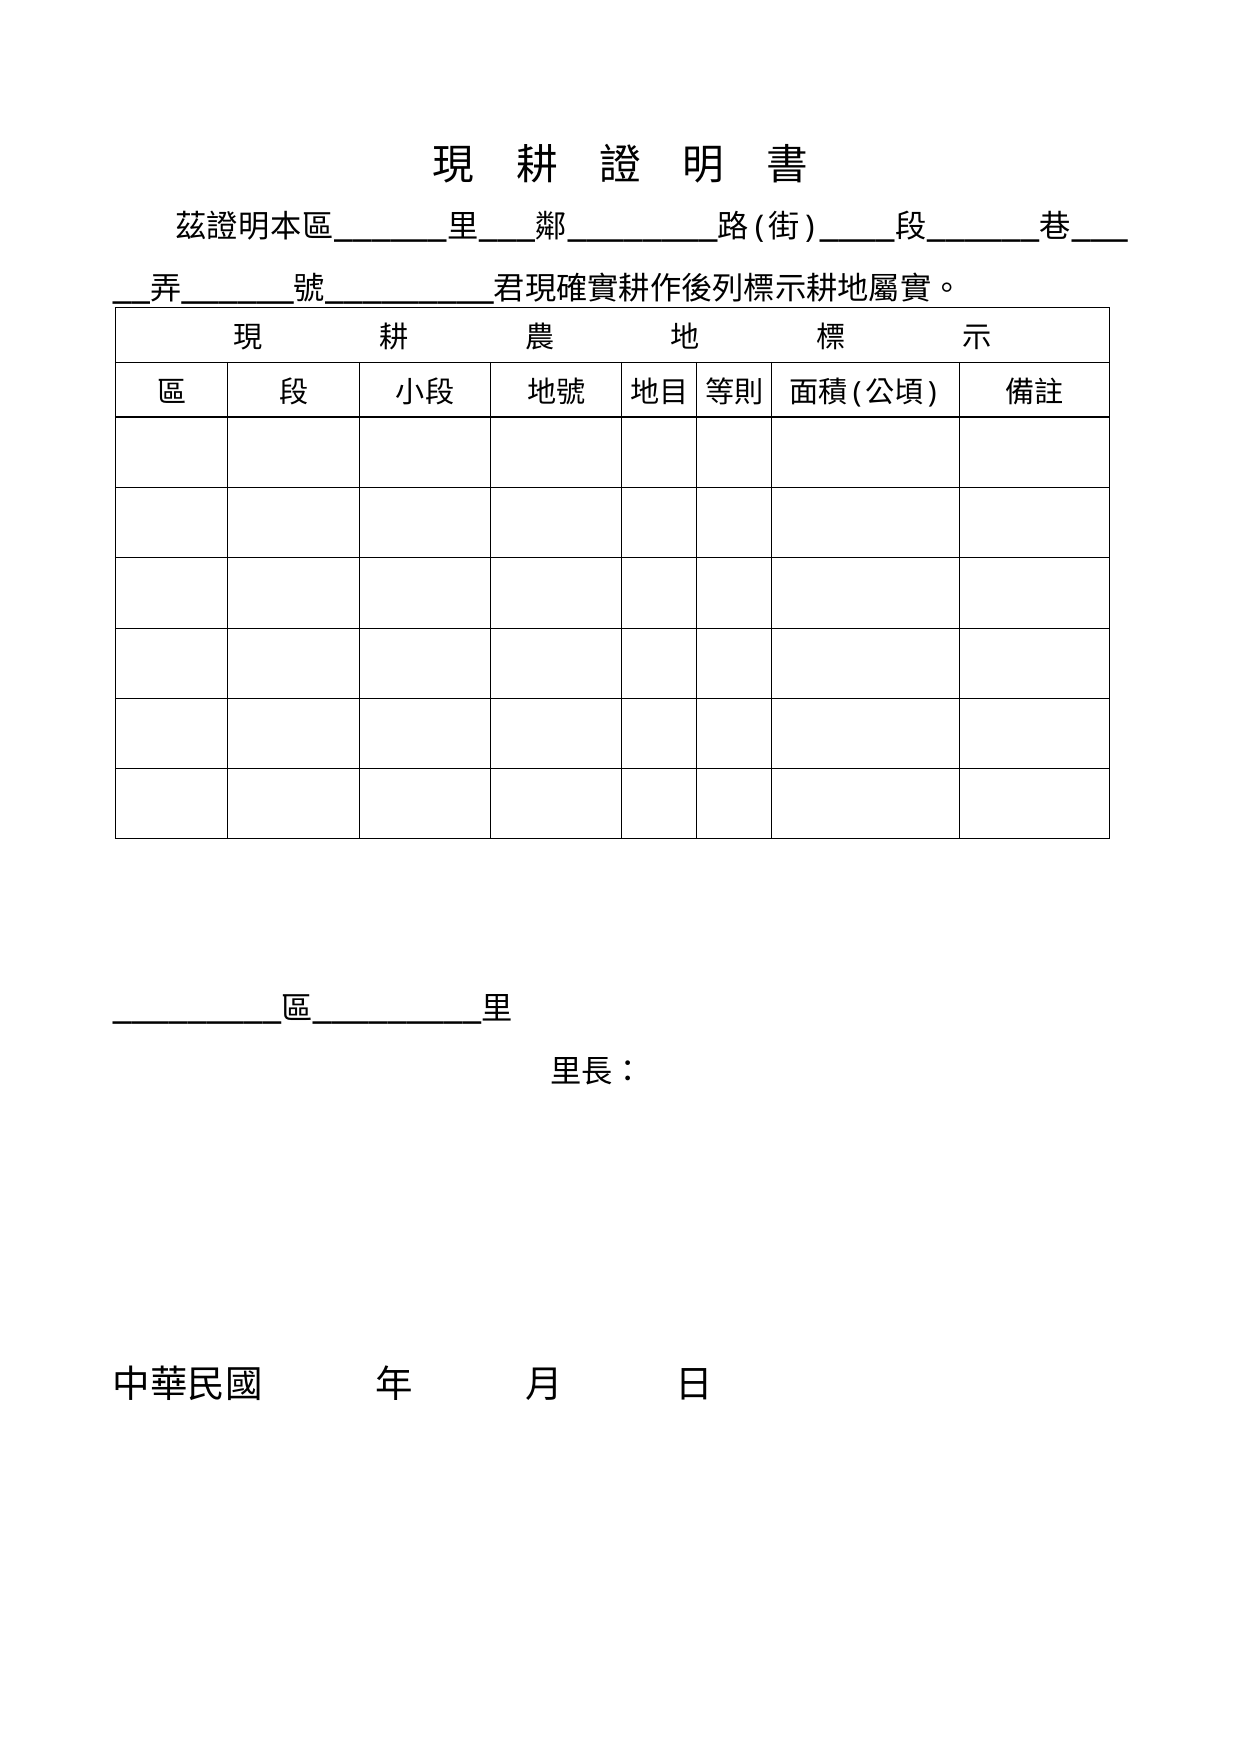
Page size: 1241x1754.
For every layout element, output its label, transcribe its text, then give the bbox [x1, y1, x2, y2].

table_cell [960, 558, 1109, 627]
table_cell [228, 488, 359, 557]
table_cell [491, 629, 621, 698]
table_cell [360, 558, 490, 627]
table_cell [697, 488, 771, 557]
table_cell [491, 699, 621, 768]
table_cell [491, 488, 621, 557]
table_cell [772, 699, 959, 768]
table_cell [960, 699, 1109, 768]
table_cell [772, 488, 959, 557]
table_cell [360, 769, 490, 838]
table_cell [228, 418, 359, 487]
table_cell 地目 [622, 363, 696, 416]
text 茲證明本區______里___鄰________路(街)____段______巷_____弄______號_________君現確實耕作後列標示耕地屬實。 [112, 182, 1128, 307]
table_cell [697, 769, 771, 838]
table_cell [622, 418, 696, 487]
table_cell [622, 769, 696, 838]
table_cell [697, 699, 771, 768]
table_cell [960, 488, 1109, 557]
table_cell 等則 [697, 363, 771, 416]
table_cell [228, 629, 359, 698]
table_cell [772, 769, 959, 838]
table_cell [116, 629, 227, 698]
text 中華民國 年 月 日 [112, 1339, 1128, 1402]
table_cell [772, 418, 959, 487]
table_cell [360, 418, 490, 487]
table_header 現 耕 農 地 標 示 [116, 308, 1109, 362]
table_cell [491, 418, 621, 487]
table_cell [697, 629, 771, 698]
table_cell [360, 699, 490, 768]
table_cell 區 [116, 363, 227, 416]
table_cell [228, 699, 359, 768]
table_cell [116, 769, 227, 838]
table_cell [228, 769, 359, 838]
table_cell [697, 558, 771, 627]
table_cell [116, 488, 227, 557]
table_cell [622, 699, 696, 768]
text _________區_________里 [112, 964, 1128, 1027]
table_cell [491, 769, 621, 838]
table_cell [491, 558, 621, 627]
table_cell [116, 418, 227, 487]
table_cell [622, 629, 696, 698]
table_cell [960, 418, 1109, 487]
table_cell 地號 [491, 363, 621, 416]
table_cell 段 [228, 363, 359, 416]
table_cell 備註 [960, 363, 1109, 416]
table_cell [960, 769, 1109, 838]
text 里長： [112, 1027, 1128, 1089]
table_cell [960, 629, 1109, 698]
table_cell [622, 558, 696, 627]
table_cell [360, 488, 490, 557]
table_cell [116, 699, 227, 768]
table_cell [116, 558, 227, 627]
table_cell [622, 488, 696, 557]
table_cell [772, 558, 959, 627]
table_cell [360, 629, 490, 698]
table_cell 面積(公頃) [772, 363, 959, 416]
table_cell [228, 558, 359, 627]
table_cell 小段 [360, 363, 490, 416]
text 現 耕 證 明 書 [112, 119, 1128, 182]
table_cell [772, 629, 959, 698]
table_cell [697, 418, 771, 487]
